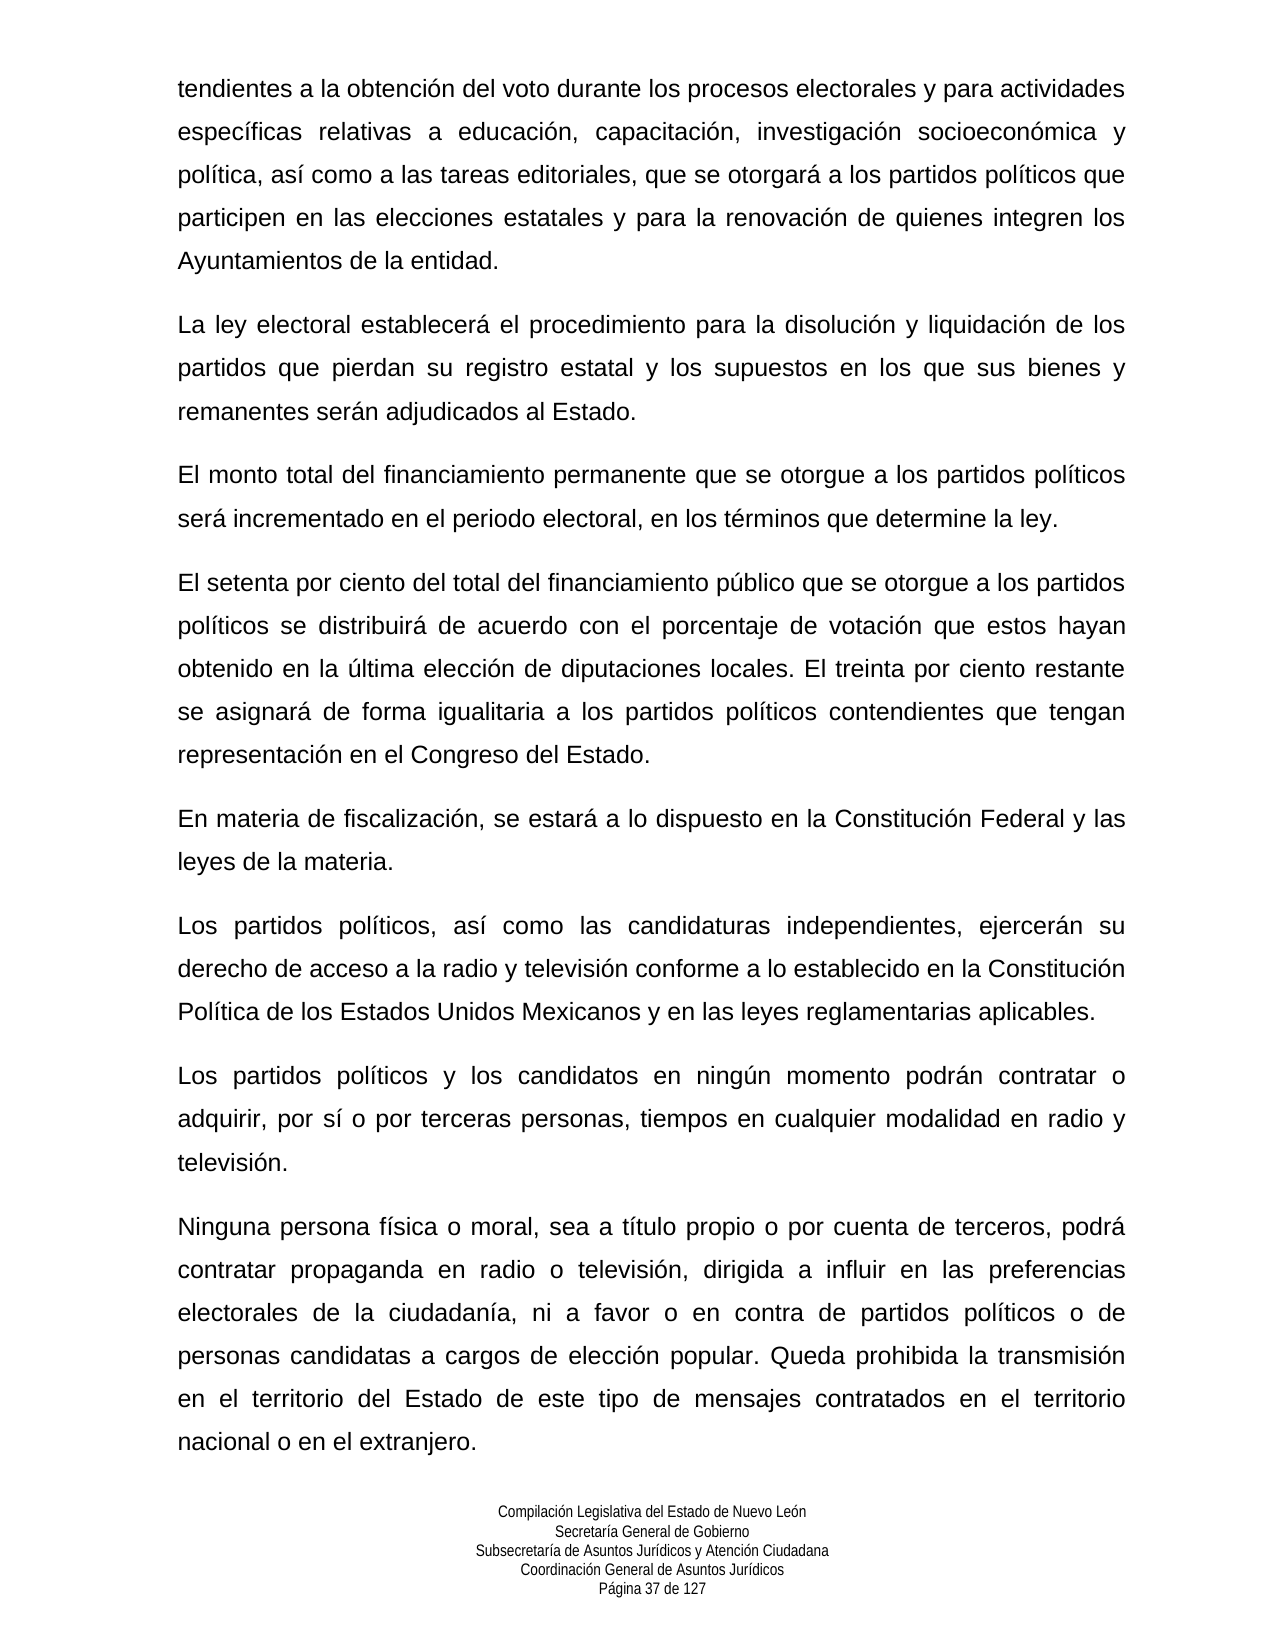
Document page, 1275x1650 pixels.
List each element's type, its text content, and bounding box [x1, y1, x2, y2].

text El monto total del financiamiento permanente que se otorgue a los partidos políticos será incrementado en el periodo electoral, en los términos que determine la ley. [177, 461, 1127, 532]
text El setenta por ciento del total del financiamiento público que se otorgue a los partidos políticos se distribuirá de acuerdo con el porcentaje de votación que estos hayan obtenido en la última elección de diputaciones locales. El treinta por ciento restante se asignará de forma igualitaria a los partidos políticos contendientes que tengan representación en el Congreso del Estado. [177, 568, 1127, 769]
text La ley electoral establecerá el procedimiento para la disolución y liquidación de los partidos que pierdan su registro estatal y los supuestos en los que sus bienes y remanentes serán adjudicados al Estado. [177, 310, 1127, 425]
text Los partidos políticos, así como las candidaturas independientes, ejercerán su derecho de acceso a la radio y televisión conforme a lo establecido en la Constitución Política de los Estados Unidos Mexicanos y en las leyes reglamentarias aplicables. [177, 911, 1127, 1026]
text Ninguna persona física o moral, sea a título propio o por cuenta de terceros, podrá contratar propaganda en radio o televisión, dirigida a influir en las preferencias electorales de la ciudadanía, ni a favor o en contra de partidos políticos o de personas candidatas a cargos de elección popular. Queda prohibida la transmisión en el territorio del Estado de este tipo de mensajes contratados en el territorio nacional o en el extranjero. [177, 1212, 1127, 1456]
text Los partidos políticos y los candidatos en ningún momento podrán contratar o adquirir, por sí o por terceras personas, tiempos en cualquier modalidad en radio y televisión. [177, 1061, 1127, 1176]
text En materia de fiscalización, se estará a lo dispuesto en la Constitución Federal y las leyes de la materia. [177, 804, 1127, 876]
text tendientes a la obtención del voto durante los procesos electorales y para actividades específicas relativas a educación, capacitación, investigación socioeconómica y política, así como a las tareas editoriales, que se otorgará a los partidos políticos que participen en las elecciones estatales y para la renovación de quienes integren los Ayuntamientos de la entidad. [177, 74, 1127, 275]
